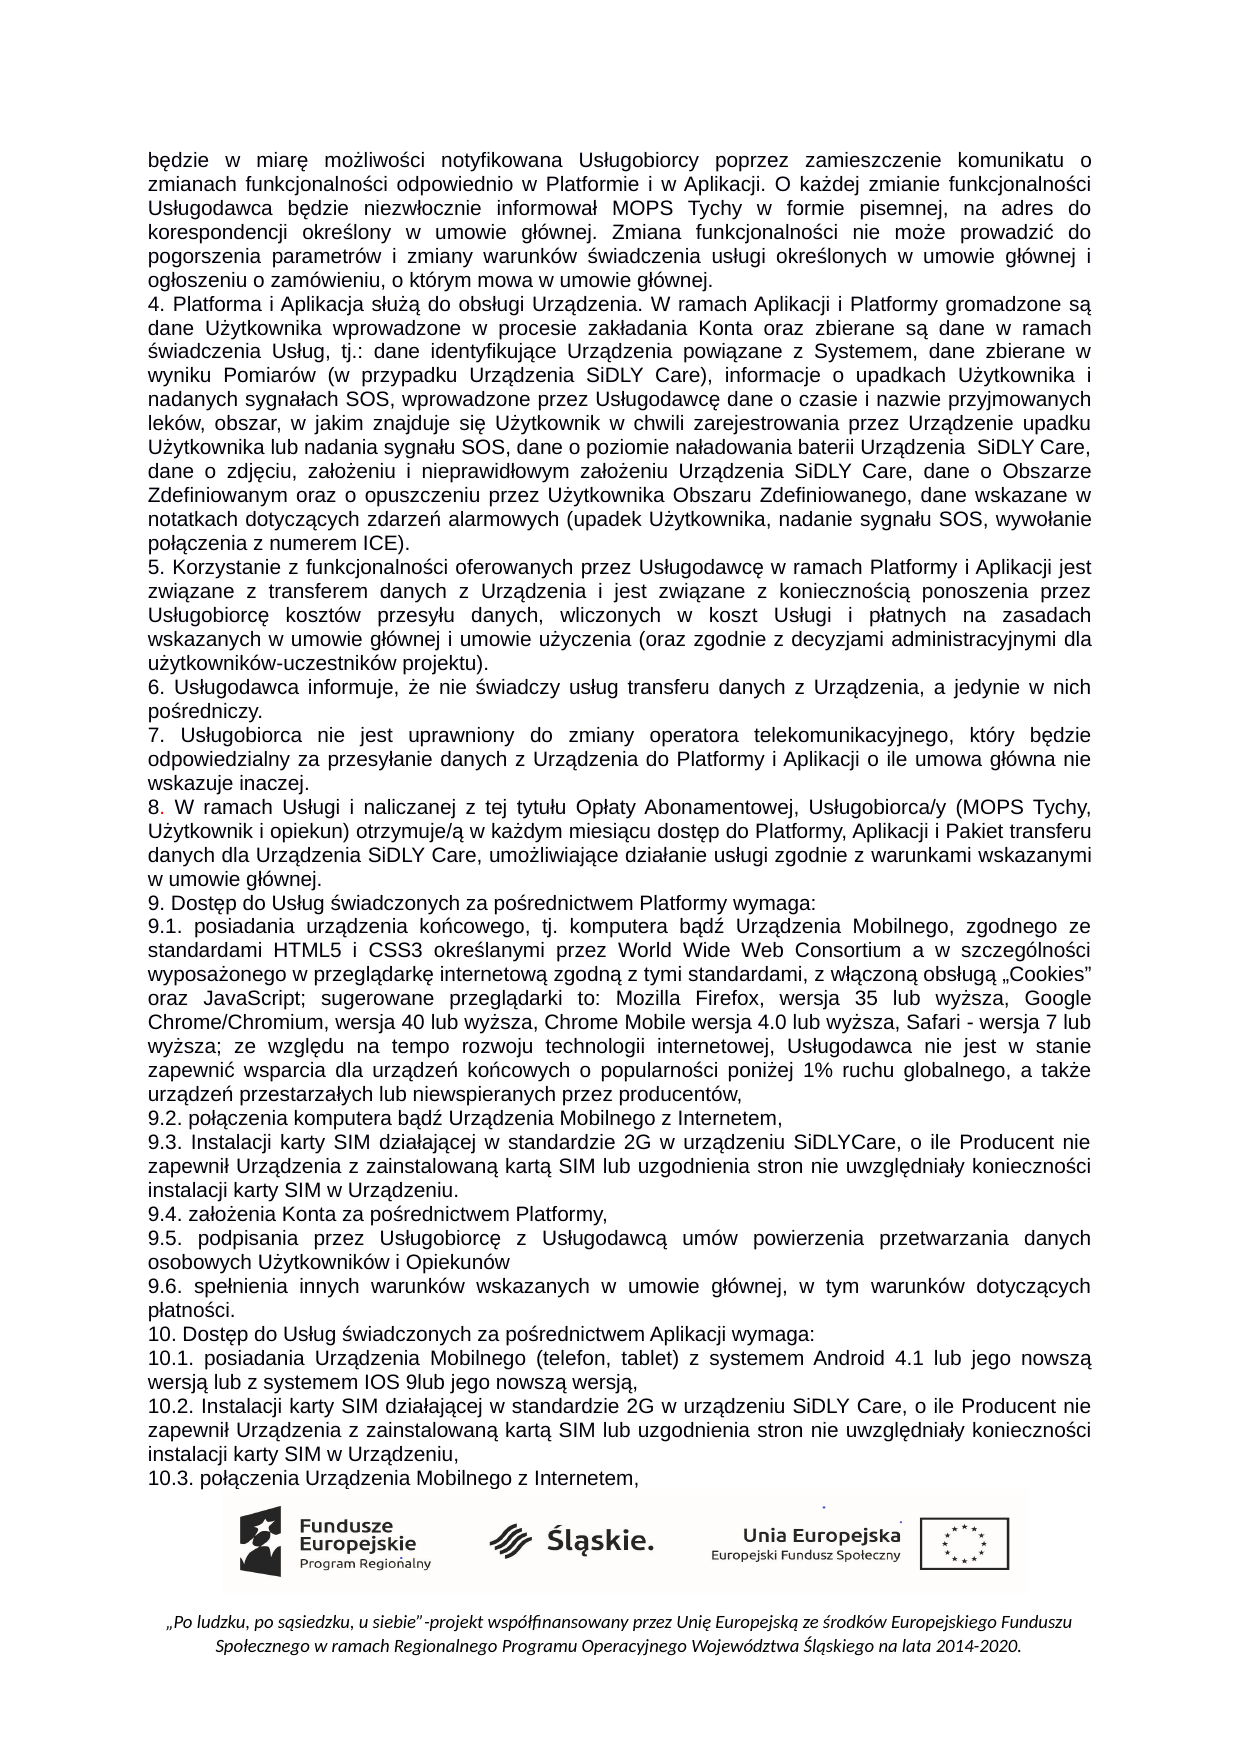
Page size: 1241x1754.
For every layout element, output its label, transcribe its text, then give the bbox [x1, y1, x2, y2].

text 9.3. Instalacji karty SIM działającej w standardzie 2G w urządzeniu SiDLYCare, o ile Producent nie zapewnił Urządzenia z zainstalowaną kartą SIM lub uzgodnienia stron nie uwzględniały konieczności instalacji karty SIM w Urządzeniu. [148, 1130, 1092, 1202]
text 9.1. posiadania urządzenia końcowego, tj. komputera bądź Urządzenia Mobilnego, zgodnego ze standardami HTML5 i CSS3 określanymi przez World Wide Web Consortium a w szczególności wyposażonego w przeglądarkę internetową zgodną z tymi standardami, z włączoną obsługą „Cookies” oraz JavaScript; sugerowane przeglądarki to: Mozilla Firefox, wersja 35 lub wyższa, Google Chrome/Chromium, wersja 40 lub wyższa, Chrome Mobile wersja 4.0 lub wyższa, Safari - wersja 7 lub wyższa; ze względu na tempo rozwoju technologii internetowej, Usługodawca nie jest w stanie zapewnić wsparcia dla urządzeń końcowych o popularności poniżej 1% ruchu globalnego, a także urządzeń przestarzałych lub niewspieranych przez producentów, [148, 914, 1092, 1106]
text 4. Platforma i Aplikacja służą do obsługi Urządzenia. W ramach Aplikacji i Platformy gromadzone są dane Użytkownika wprowadzone w procesie zakładania Konta oraz zbierane są dane w ramach świadczenia Usług, tj.: dane identyfikujące Urządzenia powiązane z Systemem, dane zbierane w wyniku Pomiarów (w przypadku Urządzenia SiDLY Care), informacje o upadkach Użytkownika i nadanych sygnałach SOS, wprowadzone przez Usługodawcę dane o czasie i nazwie przyjmowanych leków, obszar, w jakim znajduje się Użytkownik w chwili zarejestrowania przez Urządzenie upadku Użytkownika lub nadania sygnału SOS, dane o poziomie naładowania baterii Urządzenia SiDLY Care, dane o zdjęciu, założeniu i nieprawidłowym założeniu Urządzenia SiDLY Care, dane o Obszarze Zdefiniowanym oraz o opuszczeniu przez Użytkownika Obszaru Zdefiniowanego, dane wskazane w notatkach dotyczących zdarzeń alarmowych (upadek Użytkownika, nadanie sygnału SOS, wywołanie połączenia z numerem ICE). [148, 291, 1092, 555]
text 7. Usługobiorca nie jest uprawniony do zmiany operatora telekomunikacyjnego, który będzie odpowiedzialny za przesyłanie danych z Urządzenia do Platformy i Aplikacji o ile umowa główna nie wskazuje inaczej. [148, 723, 1092, 794]
text 9.6. spełnienia innych warunków wskazanych w umowie głównej, w tym warunków dotyczących płatności. [148, 1274, 1092, 1322]
text 10.2. Instalacji karty SIM działającej w standardzie 2G w urządzeniu SiDLY Care, o ile Producent nie zapewnił Urządzenia z zainstalowaną kartą SIM lub uzgodnienia stron nie uwzględniały konieczności instalacji karty SIM w Urządzeniu, [148, 1393, 1092, 1465]
text 9.4. założenia Konta za pośrednictwem Platformy, [148, 1202, 1092, 1226]
text 9. Dostęp do Usług świadczonych za pośrednictwem Platformy wymaga: [148, 890, 1092, 914]
text 5. Korzystanie z funkcjonalności oferowanych przez Usługodawcę w ramach Platformy i Aplikacji jest związane z transferem danych z Urządzenia i jest związane z koniecznością ponoszenia przez Usługobiorcę kosztów przesyłu danych, wliczonych w koszt Usługi i płatnych na zasadach wskazanych w umowie głównej i umowie użyczenia (oraz zgodnie z decyzjami administracyjnymi dla użytkowników-uczestników projektu). [148, 555, 1092, 675]
text 9.2. połączenia komputera bądź Urządzenia Mobilnego z Internetem, [148, 1106, 1092, 1130]
text 10.3. połączenia Urządzenia Mobilnego z Internetem, [148, 1465, 1092, 1489]
text 9.5. podpisania przez Usługobiorcę z Usługodawcą umów powierzenia przetwarzania danych osobowych Użytkowników i Opiekunów [148, 1226, 1092, 1274]
text 8. W ramach Usługi i naliczanej z tej tytułu Opłaty Abonamentowej, Usługobiorca/y (MOPS Tychy, Użytkownik i opiekun) otrzymuje/ą w każdym miesiącu dostęp do Platformy, Aplikacji i Pakiet transferu danych dla Urządzenia SiDLY Care, umożliwiające działanie usługi zgodnie z warunkami wskazanymi w umowie głównej. [148, 794, 1092, 890]
text 6. Usługodawca informuje, że nie świadczy usług transferu danych z Urządzenia, a jedynie w nich pośredniczy. [148, 675, 1092, 723]
text 10. Dostęp do Usług świadczonych za pośrednictwem Aplikacji wymaga: [148, 1322, 1092, 1346]
text będzie w miarę możliwości notyfikowana Usługobiorcy poprzez zamieszczenie komunikatu o zmianach funkcjonalności odpowiednio w Platformie i w Aplikacji. O każdej zmianie funkcjonalności Usługodawca będzie niezwłocznie informował MOPS Tychy w formie pisemnej, na adres do korespondencji określony w umowie głównej. Zmiana funkcjonalności nie może prowadzić do pogorszenia parametrów i zmiany warunków świadczenia usługi określonych w umowie głównej i ogłoszeniu o zamówieniu, o którym mowa w umowie głównej. [148, 148, 1092, 291]
text 10.1. posiadania Urządzenia Mobilnego (telefon, tablet) z systemem Android 4.1 lub jego nowszą wersją lub z systemem IOS 9lub jego nowszą wersją, [148, 1346, 1092, 1393]
